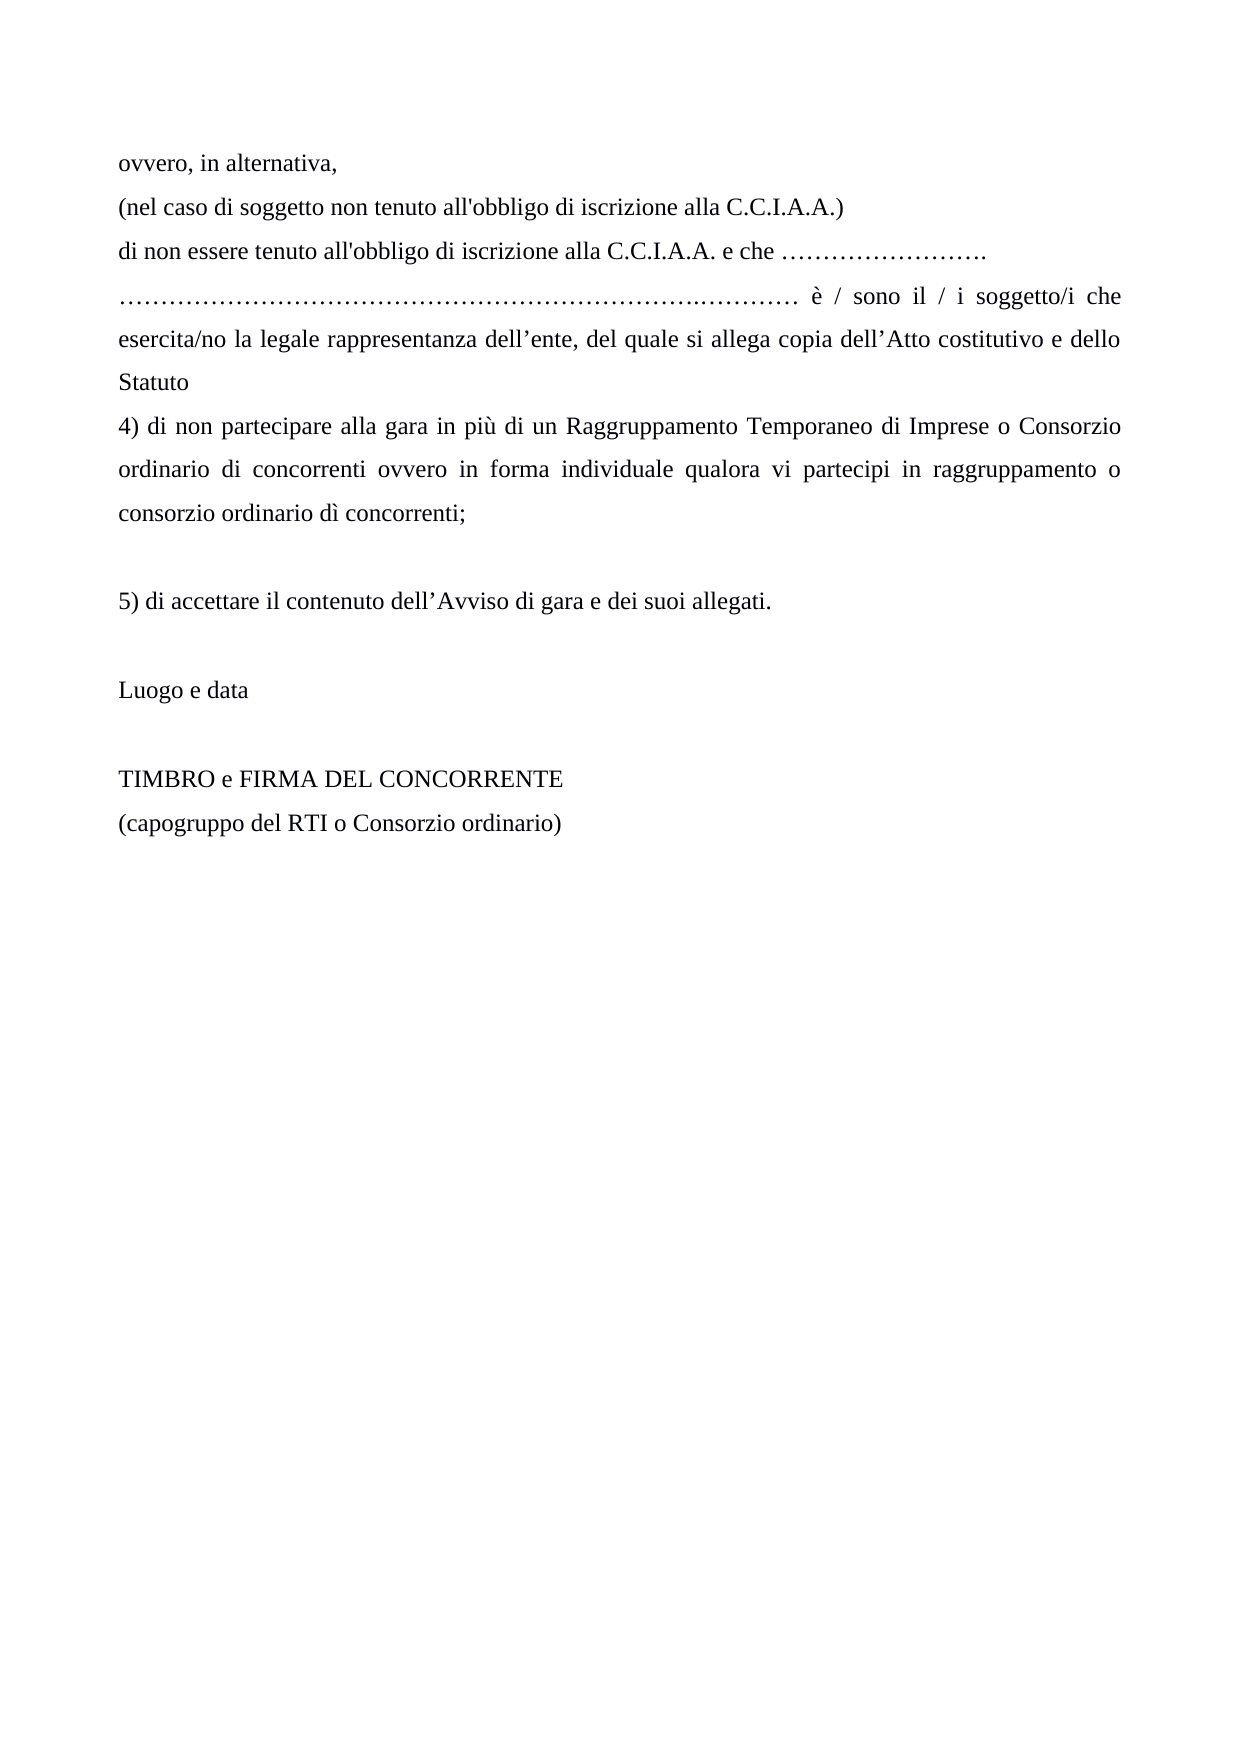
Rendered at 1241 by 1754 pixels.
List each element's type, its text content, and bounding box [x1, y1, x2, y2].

text (nel caso di soggetto non tenuto all'obbligo di iscrizione alla C.C.I.A.A.) [118, 192, 1122, 221]
text Luogo e data [118, 675, 1122, 704]
text 5) di accettare il contenuto dell’Avviso di gara e dei suoi allegati. [118, 586, 1122, 615]
text (capogruppo del RTI o Consorzio ordinario) [118, 808, 1122, 837]
text di non essere tenuto all'obbligo di iscrizione alla C.C.I.A.A. e che ……………………. [118, 236, 1122, 265]
text TIMBRO e FIRMA DEL CONCORRENTE [118, 764, 1122, 793]
text …………………………………………………………….………… è / sono il / i soggetto/i che esercita/no la legale rappresentanza dell’ente, del quale si allega copia dell’Atto costitutivo e dello Statuto [118, 281, 1122, 396]
text ovvero, in alternativa, [118, 148, 1122, 176]
text 4) di non partecipare alla gara in più di un Raggruppamento Temporaneo di Imprese o Consorzio ordinario di concorrenti ovvero in forma individuale qualora vi partecipi in raggruppamento o consorzio ordinario dì concorrenti; [118, 411, 1122, 526]
